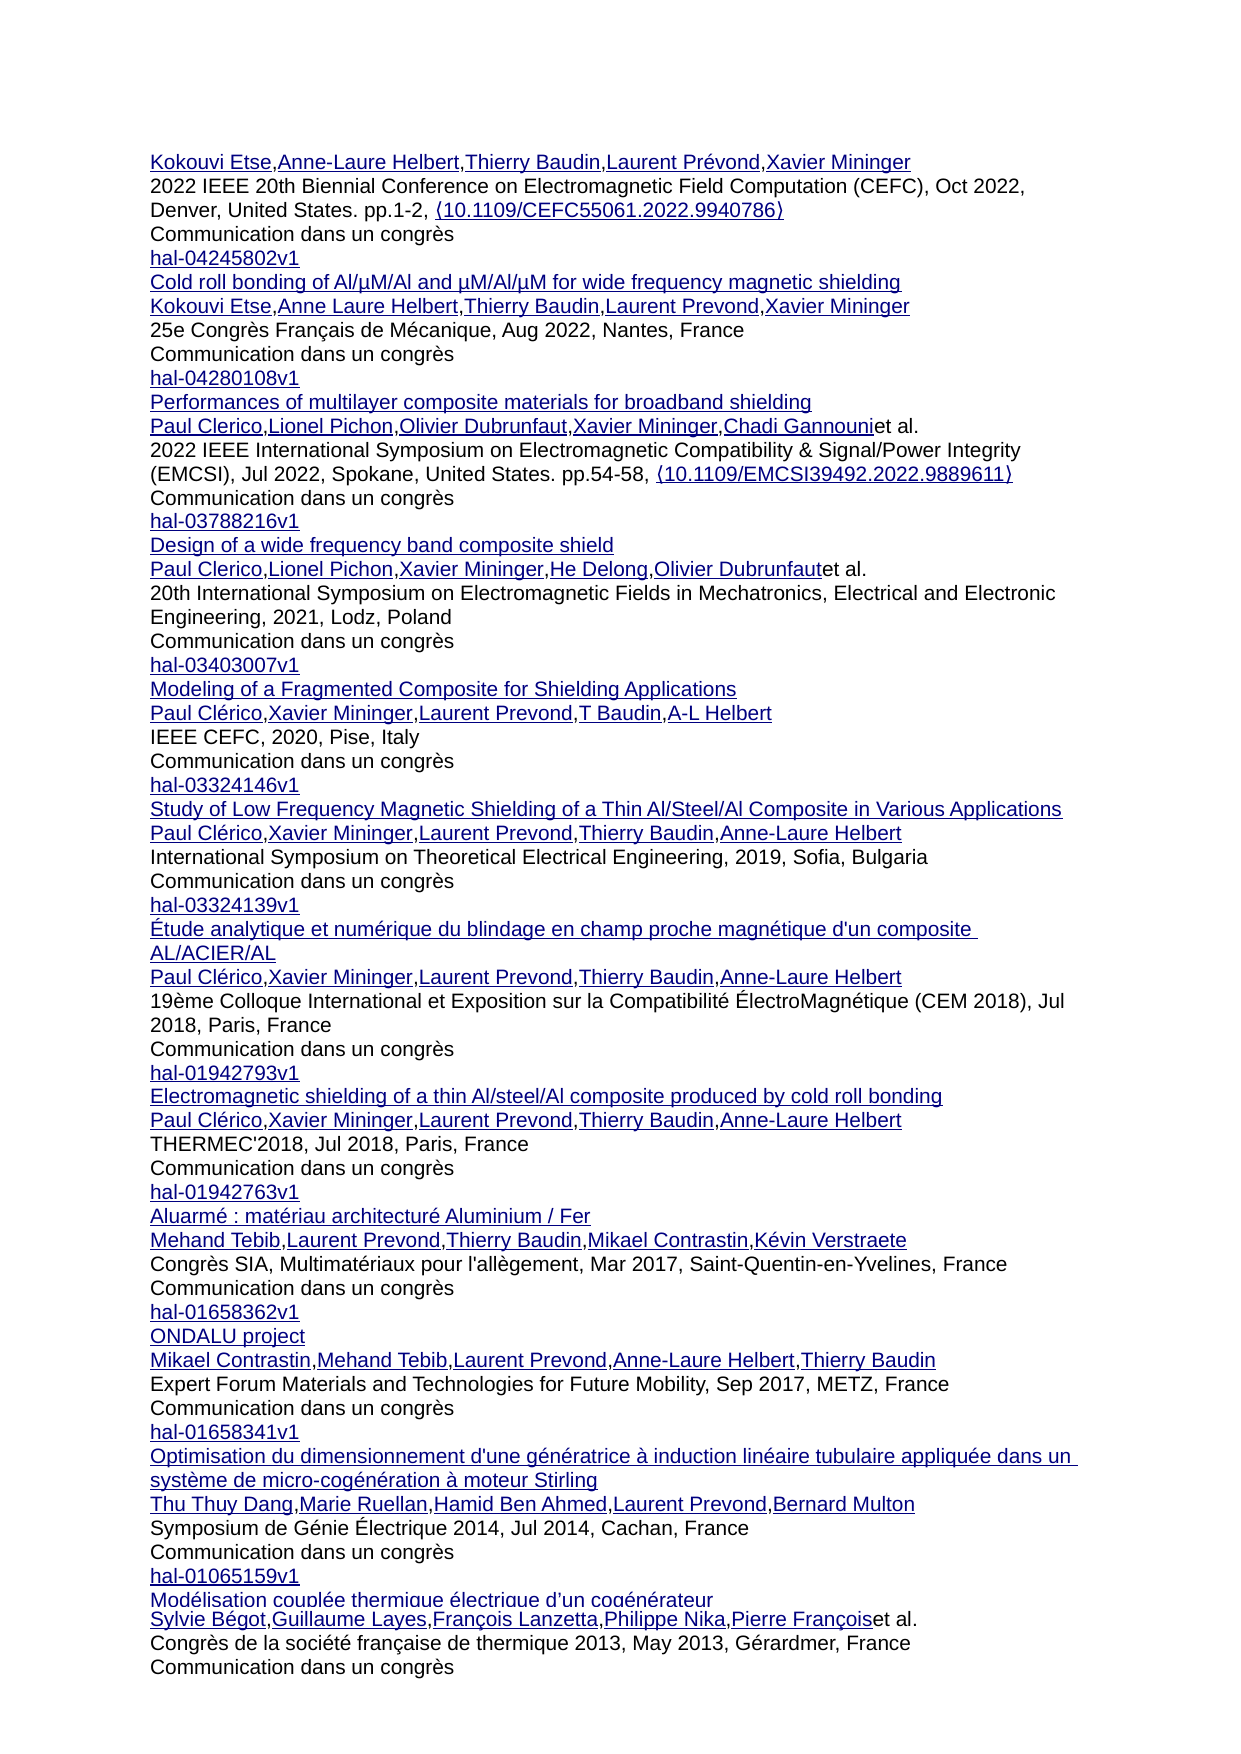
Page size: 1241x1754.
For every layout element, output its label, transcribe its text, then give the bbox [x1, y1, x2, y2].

table_cell Performances of multilayer composite materials for broadband shielding Paul Clerico,Lionel Pichon,Olivier Dubrunfaut,Xavier Mininger,Chadi Gannouniet al. 2022 IEEE International Symposium on Electromagnetic Compatibility & Signal/Power Integrity (EMCSI), Jul 2022, Spokane, United States. pp.54-58, ⟨10.1109/EMCSI39492.2022.9889611⟩ Communication dans un congrès hal-03788216v1 [150, 390, 1090, 533]
table_cell Kokouvi Etse,Anne-Laure Helbert,Thierry Baudin,Laurent Prévond,Xavier Mininger 2022 IEEE 20th Biennial Conference on Electromagnetic Field Computation (CEFC), Oct 2022, Denver, United States. pp.1-2, ⟨10.1109/CEFC55061.2022.9940786⟩ Communication dans un congrès hal-04245802v1 [150, 150, 1090, 270]
table_cell Design of a wide frequency band composite shield Paul Clerico,Lionel Pichon,Xavier Mininger,He Delong,Olivier Dubrunfautet al. 20th International Symposium on Electromagnetic Fields in Mechatronics, Electrical and Electronic Engineering, 2021, Lodz, Poland Communication dans un congrès hal-03403007v1 [150, 533, 1090, 677]
table_cell Aluarmé : matériau architecturé Aluminium / Fer Mehand Tebib,Laurent Prevond,Thierry Baudin,Mikael Contrastin,Kévin Verstraete Congrès SIA, Multimatériaux pour l'allègement, Mar 2017, Saint-Quentin-en-Yvelines, France Communication dans un congrès hal-01658362v1 [150, 1204, 1090, 1324]
table_cell Étude analytique et numérique du blindage en champ proche magnétique d'un composite AL/ACIER/AL Paul Clérico,Xavier Mininger,Laurent Prevond,Thierry Baudin,Anne-Laure Helbert 19ème Colloque International et Exposition sur la Compatibilité ÉlectroMagnétique (CEM 2018), Jul 2018, Paris, France Communication dans un congrès hal-01942793v1 [150, 917, 1090, 1084]
table_cell Cold roll bonding of Al/µM/Al and µM/Al/µM for wide frequency magnetic shielding Kokouvi Etse,Anne Laure Helbert,Thierry Baudin,Laurent Prevond,Xavier Mininger 25e Congrès Français de Mécanique, Aug 2022, Nantes, France Communication dans un congrès hal-04280108v1 [150, 270, 1090, 389]
table_cell Electromagnetic shielding of a thin Al/steel/Al composite produced by cold roll bonding Paul Clérico,Xavier Mininger,Laurent Prevond,Thierry Baudin,Anne-Laure Helbert THERMEC'2018, Jul 2018, Paris, France Communication dans un congrès hal-01942763v1 [150, 1084, 1090, 1204]
table_cell Modélisation couplée thermique électrique d’un cogénérateur Sylvie Bégot,Guillaume Layes,François Lanzetta,Philippe Nika,Pierre Françoiset al. Congrès de la société française de thermique 2013, May 2013, Gérardmer, France Communication dans un congrès [150, 1588, 1090, 1679]
table_cell Optimisation du dimensionnement d'une génératrice à induction linéaire tubulaire appliquée dans un système de micro-cogénération à moteur Stirling Thu Thuy Dang,Marie Ruellan,Hamid Ben Ahmed,Laurent Prevond,Bernard Multon Symposium de Génie Électrique 2014, Jul 2014, Cachan, France Communication dans un congrès hal-01065159v1 [150, 1444, 1090, 1587]
table_cell ONDALU project Mikael Contrastin,Mehand Tebib,Laurent Prevond,Anne-Laure Helbert,Thierry Baudin Expert Forum Materials and Technologies for Future Mobility, Sep 2017, METZ, France Communication dans un congrès hal-01658341v1 [150, 1324, 1090, 1444]
table_cell Modeling of a Fragmented Composite for Shielding Applications Paul Clérico,Xavier Mininger,Laurent Prevond,T Baudin,A-L Helbert IEEE CEFC, 2020, Pise, Italy Communication dans un congrès hal-03324146v1 [150, 677, 1090, 797]
table_cell Study of Low Frequency Magnetic Shielding of a Thin Al/Steel/Al Composite in Various Applications Paul Clérico,Xavier Mininger,Laurent Prevond,Thierry Baudin,Anne-Laure Helbert International Symposium on Theoretical Electrical Engineering, 2019, Sofia, Bulgaria Communication dans un congrès hal-03324139v1 [150, 797, 1090, 917]
